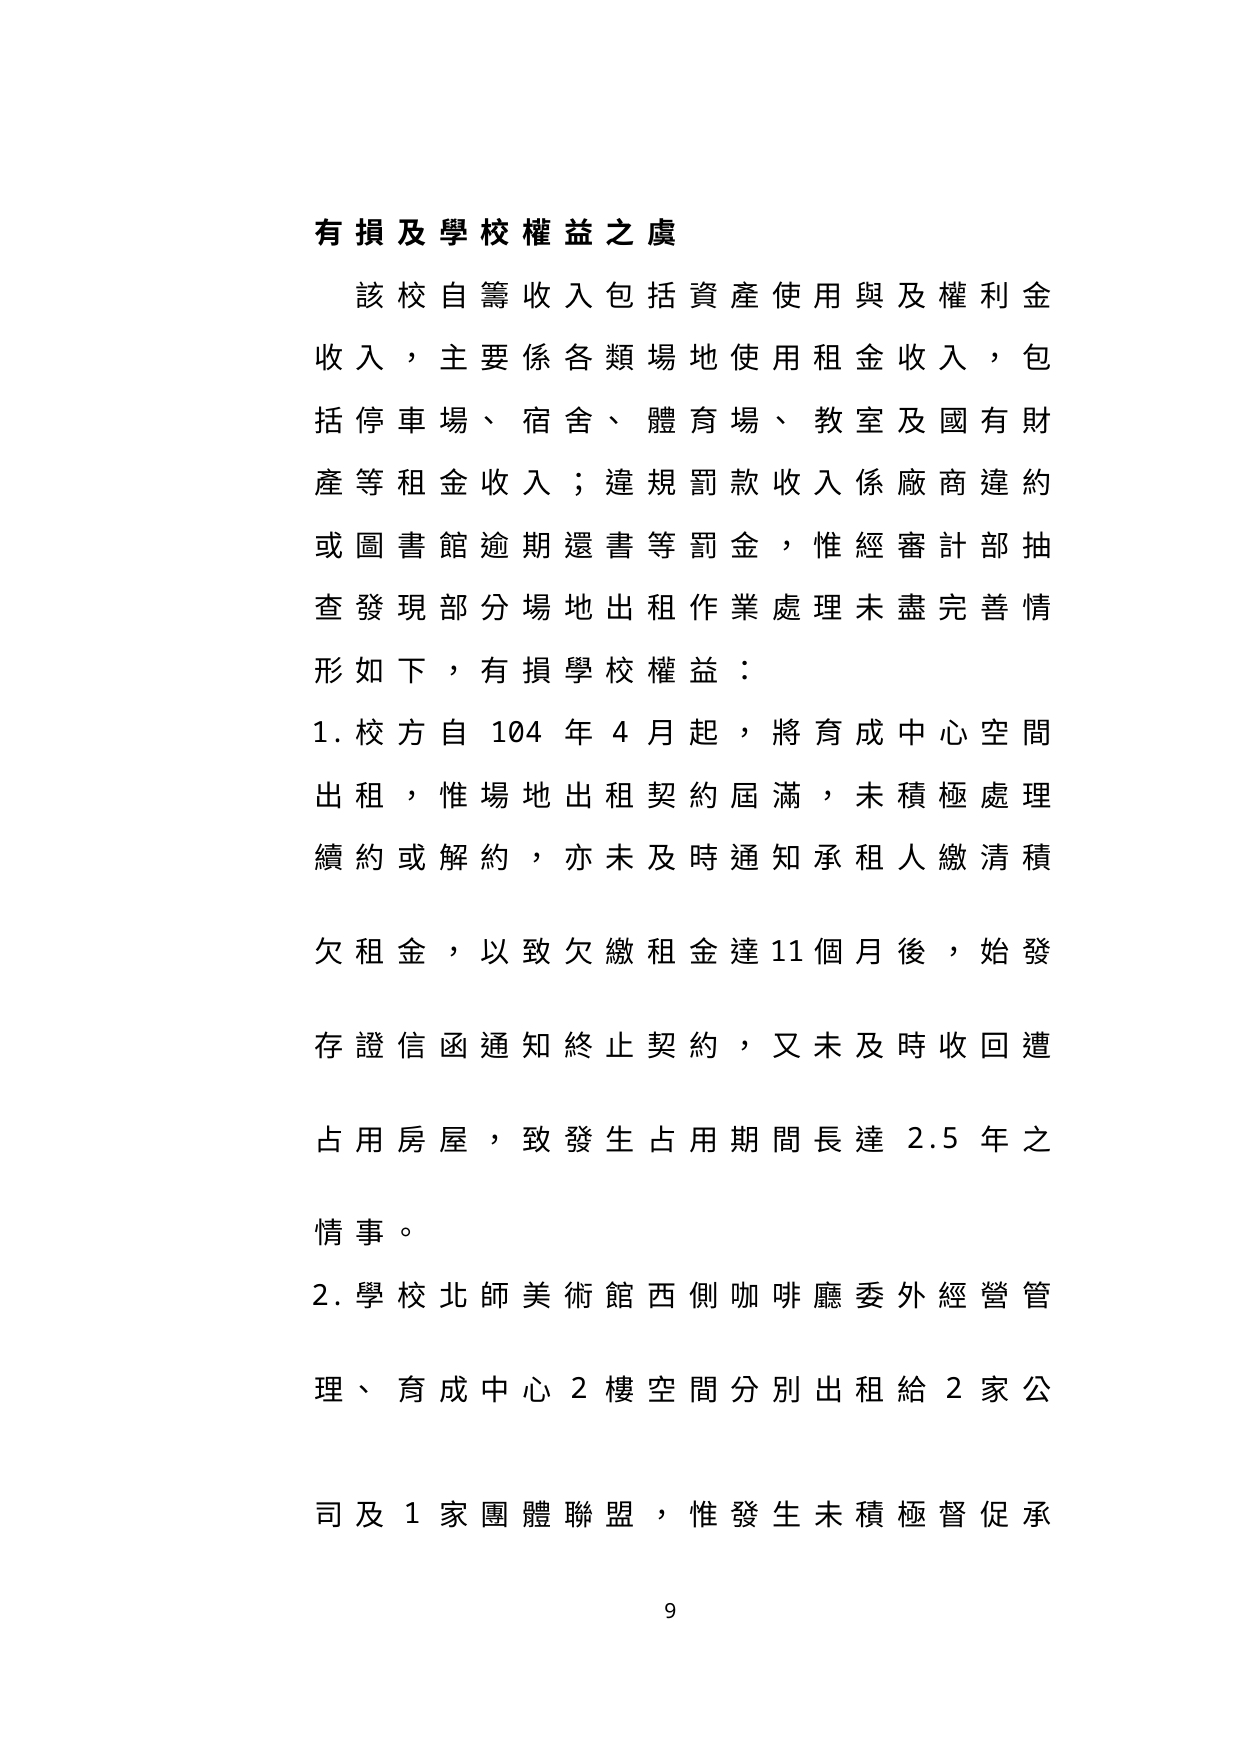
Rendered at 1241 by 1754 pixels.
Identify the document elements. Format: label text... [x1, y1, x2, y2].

text 2.學校北師美術館西側咖啡廳委外經營管理、育成中心2樓空間分別出租給2家公司及1家團體聯盟，惟發生未積極督促承租廠商按期繳納租金、水電費及各項稅捐，或未依合約計罰滯納金等情事。 [271, 1252, 1058, 1564]
text 該校自籌收入包括資產使用與及權利金收入，主要係各類場地使用租金收入，包括停車場、宿舍、體育場、教室及國有財產等租金收入；違規罰款收入係廠商違約或圖書館逾期還書等罰金，惟經審計部抽查發現部分場地出租作業處理未盡完善情形如下，有損學校權益： [271, 252, 1058, 689]
text 有損及學校權益之虞 [242, 189, 1058, 252]
text 1.校方自104年4月起，將育成中心空間出租，惟場地出租契約屆滿，未積極處理續約或解約，亦未及時通知承租人繳清積欠租金，以致欠繳租金達11個月後，始發存證信函通知終止契約，又未及時收回遭占用房屋，致發生占用期間長達2.5年之情事。 [271, 689, 1058, 1252]
